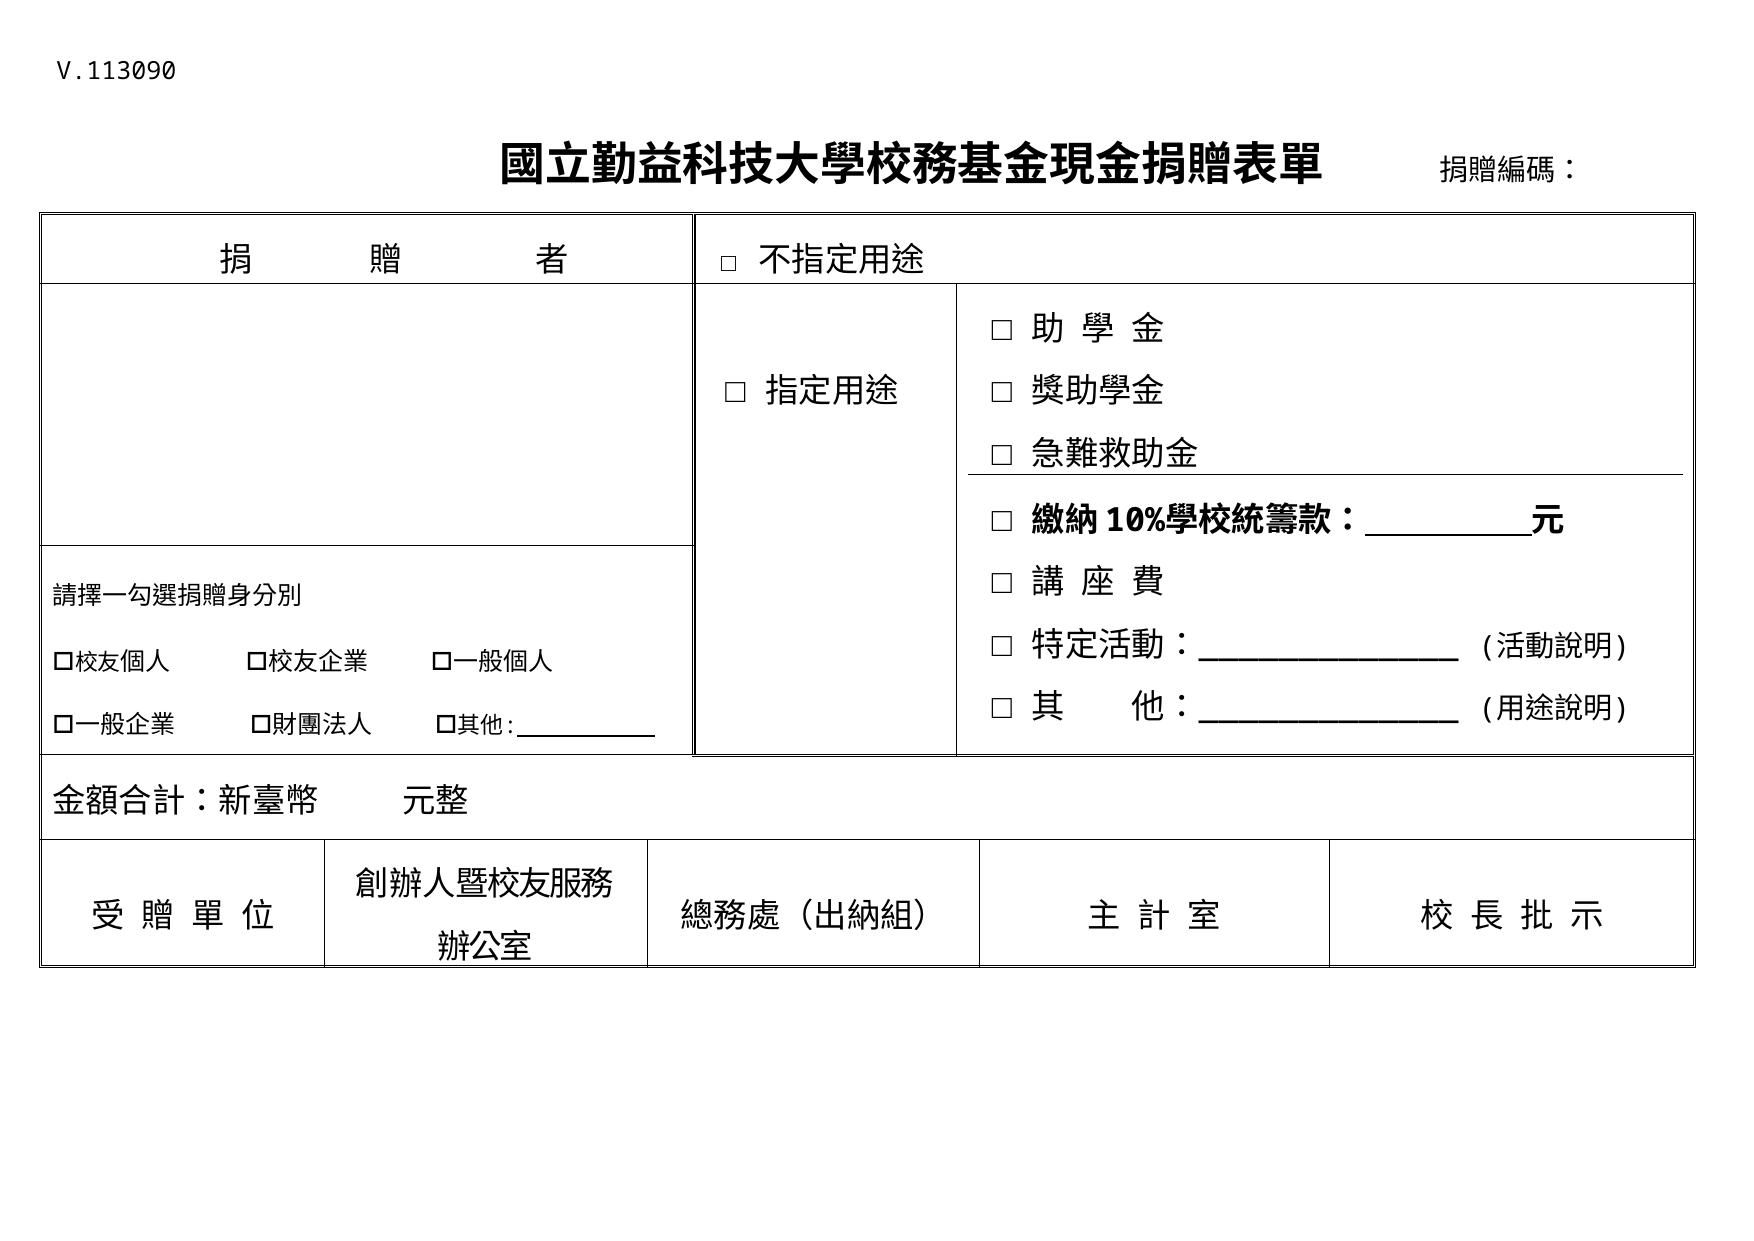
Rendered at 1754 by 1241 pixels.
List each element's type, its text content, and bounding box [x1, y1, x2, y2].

table_cell 受 贈 單 位 [42, 840, 324, 965]
table_header 捐 贈 者 [42, 215, 692, 283]
table_cell 金額合計：新臺幣 元整 [42, 755, 1693, 839]
table_cell [42, 284, 692, 545]
table_cell 創辦人暨校友服務 辦公室 [325, 840, 647, 965]
text V.1130901 [56, 53, 184, 90]
table_cell □ 助 學 金 □ 獎助學金 □ 急難救助金 □ 繳納10%學校統籌款： 元 □ 講 座 費 □ 特定活動：_____________ (活動說明) □ 其 他：_____________ (用途說明) [957, 284, 1693, 753]
table_cell 主 計 室 [980, 840, 1329, 965]
table_cell 請擇一勾選捐贈身分別 校友個人 校友企業 一般個人 一般企業 財團法人 其他: [42, 546, 692, 753]
table_cell 校 長 批 示 [1330, 840, 1693, 965]
table_cell 總務處（出納組） [648, 840, 979, 965]
text 國立勤益科技大學校務基金現金捐贈表單 捐贈編碼： [29, 45, 1724, 212]
table_cell □ 指定用途 [696, 284, 956, 753]
table_header 不指定用途 [696, 215, 1693, 283]
